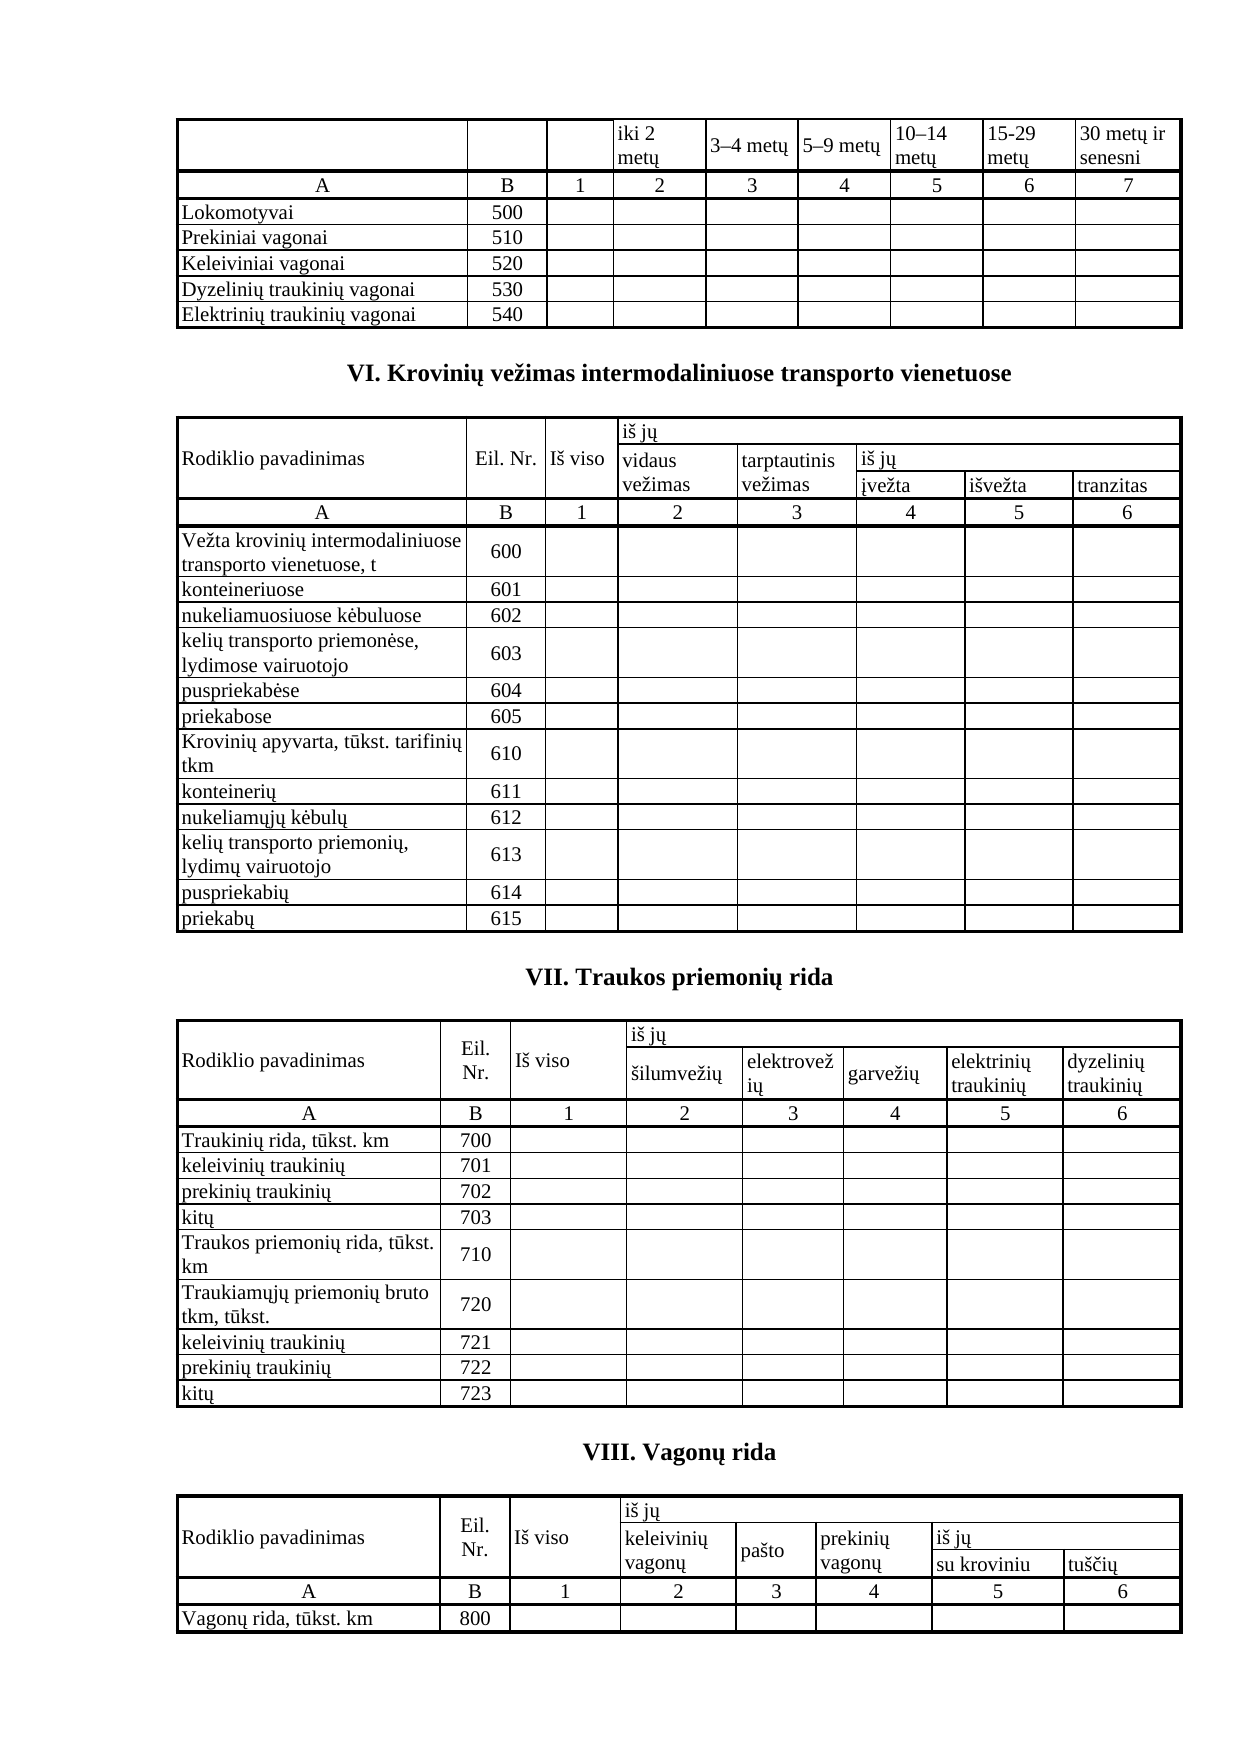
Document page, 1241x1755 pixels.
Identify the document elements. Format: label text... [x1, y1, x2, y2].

table_cell 701 [441, 1153, 445, 1177]
table_cell 604 [467, 678, 471, 702]
table_cell [1074, 830, 1179, 878]
table_cell B [506, 1101, 510, 1125]
table_cell 720 [441, 1280, 510, 1328]
table_cell 703 [441, 1205, 445, 1229]
table_cell 610 [467, 730, 545, 777]
table_cell [852, 805, 856, 829]
table_header Rodiklio pavadinimas [179, 419, 466, 497]
table_cell 602 [467, 603, 471, 627]
table_cell [738, 1128, 742, 1152]
table_cell įvežta [857, 472, 964, 497]
table_cell [609, 302, 613, 326]
table_cell [948, 1230, 1062, 1278]
table_cell 3 [839, 1101, 843, 1125]
table_cell [627, 1128, 631, 1152]
table_cell [733, 577, 737, 601]
table_cell [886, 302, 890, 326]
table_cell 15-29 metų [984, 120, 1075, 169]
table_cell [844, 1230, 946, 1278]
table_cell [622, 1153, 626, 1177]
table_cell [966, 830, 1072, 878]
table_cell [743, 1381, 747, 1405]
table_cell 603 [467, 628, 545, 677]
table_cell [844, 1128, 848, 1152]
table_cell 540 [468, 302, 472, 326]
table_cell [852, 678, 856, 702]
table_cell [743, 1330, 747, 1354]
table_cell [1074, 628, 1179, 677]
table_cell [857, 603, 861, 627]
table_cell [1071, 200, 1075, 224]
table_cell [844, 1355, 848, 1379]
table_cell [891, 277, 895, 301]
table_header Iš viso [511, 1498, 620, 1576]
table_header Eil. Nr. [441, 1022, 510, 1097]
table_cell 602 [541, 603, 545, 627]
table_cell 1 [622, 1101, 626, 1125]
table_cell [839, 1128, 843, 1152]
table_header Rodiklio pavadinimas [179, 1022, 440, 1097]
table_cell 520 [468, 251, 472, 275]
table_cell A [462, 500, 466, 524]
table_cell [857, 628, 964, 677]
table_cell [622, 1128, 626, 1152]
table_cell elektrovežių [743, 1048, 843, 1097]
table_cell [627, 1230, 742, 1278]
table_cell [622, 1381, 626, 1405]
table_cell [609, 251, 613, 275]
table_cell [839, 1179, 843, 1203]
table_cell [844, 1153, 848, 1177]
table_cell 3 [743, 1101, 747, 1125]
table_cell [948, 1280, 1062, 1328]
table_cell [733, 603, 737, 627]
table_cell [627, 1330, 631, 1354]
table_cell kitų [436, 1381, 440, 1405]
table_cell [886, 251, 890, 275]
table_cell [891, 200, 895, 224]
table_cell 702 [441, 1179, 445, 1203]
table_cell 710 [441, 1230, 510, 1278]
table_cell garvežių [844, 1048, 946, 1097]
table_cell [511, 1153, 515, 1177]
table_cell [738, 1153, 742, 1177]
table_cell [891, 251, 895, 275]
table_cell [627, 1280, 742, 1328]
table_cell [738, 628, 856, 677]
table_cell 614 [541, 880, 545, 904]
table_cell [738, 1355, 742, 1379]
table_cell 1 [511, 1101, 515, 1125]
table_cell 4 [857, 500, 861, 524]
table_cell [511, 1205, 515, 1229]
table_cell [886, 200, 890, 224]
table_cell B [468, 173, 472, 197]
table_cell [743, 1205, 747, 1229]
table_cell [733, 880, 737, 904]
table_cell [511, 1280, 626, 1328]
table_header Eil. Nr. [468, 121, 546, 169]
table_cell 605 [467, 704, 471, 728]
table_cell kitų [436, 1205, 440, 1229]
table_cell [627, 1205, 631, 1229]
table_cell [857, 805, 861, 829]
table_cell [627, 1179, 631, 1203]
table_cell [733, 704, 737, 728]
table_cell 530 [468, 277, 472, 301]
table_cell elektrinių traukinių [948, 1048, 1062, 1097]
text VII. Traukos priemonių rida [177, 962, 1181, 990]
table_cell [852, 704, 856, 728]
table_cell [511, 1330, 515, 1354]
table_cell [1059, 1606, 1063, 1630]
table_cell [622, 1179, 626, 1203]
table_cell prekinių vagonų [817, 1523, 931, 1576]
table_cell [622, 1205, 626, 1229]
table_cell 703 [506, 1205, 510, 1229]
table_cell [627, 1153, 631, 1177]
table_cell [852, 880, 856, 904]
table_cell 702 [506, 1179, 510, 1203]
table_cell 723 [441, 1381, 445, 1405]
table_cell 1 [609, 173, 613, 197]
table_cell [619, 628, 737, 677]
table_cell [733, 779, 737, 803]
table_cell [619, 528, 737, 576]
table_cell vidaus vežimas [619, 445, 737, 497]
table_cell [1071, 251, 1075, 275]
table_cell [1071, 302, 1075, 326]
table_cell [852, 906, 856, 930]
table_cell [857, 528, 964, 576]
table_cell 30 metų ir senesni [1076, 120, 1179, 169]
table_cell [886, 225, 890, 249]
table_cell [619, 730, 737, 777]
table_cell 701 [506, 1153, 510, 1177]
table_cell 2 [733, 500, 737, 524]
table_header Rodiklio pavadinimas [179, 1498, 439, 1576]
table_cell 4 [886, 173, 890, 197]
table_cell [1064, 1280, 1179, 1328]
table_cell [546, 528, 617, 576]
table_cell 722 [506, 1355, 510, 1379]
table_cell 6 [1071, 173, 1075, 197]
table_cell keleivinių vagonų [621, 1523, 735, 1576]
table_cell [546, 730, 617, 777]
table_cell 604 [541, 678, 545, 702]
table_cell [738, 528, 856, 576]
table_cell [511, 1381, 515, 1405]
table_cell [1071, 277, 1075, 301]
table_cell 614 [467, 880, 471, 904]
table_cell [1064, 1230, 1179, 1278]
table_cell A [463, 173, 467, 197]
table_cell [743, 1355, 747, 1379]
table_cell [743, 1230, 843, 1278]
table_cell tranzitas [1074, 472, 1179, 497]
table_cell [511, 1128, 515, 1152]
table_cell [622, 1330, 626, 1354]
table_cell išvežta [966, 472, 1072, 497]
table_cell [609, 200, 613, 224]
table_cell [738, 1179, 742, 1203]
table_cell 600 [467, 528, 545, 576]
table_cell [844, 1280, 946, 1328]
table_cell 510 [468, 225, 472, 249]
table_cell 611 [541, 779, 545, 803]
table_cell [738, 1330, 742, 1354]
table_cell iš jų [933, 1523, 1179, 1549]
table_cell šilumvežių [627, 1048, 742, 1097]
table_cell [616, 1606, 620, 1630]
table_header Iš viso [546, 419, 617, 497]
table_cell 700 [506, 1128, 510, 1152]
table_cell [743, 1128, 747, 1152]
table_header Eil. Nr. [467, 419, 545, 497]
table_cell [857, 678, 861, 702]
table_cell B [441, 1101, 445, 1125]
table_cell 4 [844, 1101, 848, 1125]
table_cell [733, 678, 737, 702]
table_cell [609, 277, 613, 301]
table_cell [1074, 528, 1179, 576]
table_cell [857, 906, 861, 930]
table_cell 722 [441, 1355, 445, 1379]
table_cell 3 [852, 500, 856, 524]
table_cell 605 [541, 704, 545, 728]
table_cell [857, 779, 861, 803]
table_cell 601 [467, 577, 471, 601]
table_cell [738, 1205, 742, 1229]
table_cell [852, 577, 856, 601]
table_cell [743, 1179, 747, 1203]
table_cell B [541, 500, 545, 524]
table_cell 500 [468, 200, 472, 224]
table_cell 1 [616, 1579, 620, 1603]
table_cell [839, 1381, 843, 1405]
table_cell [738, 830, 856, 878]
table_cell 723 [506, 1381, 510, 1405]
table_header Iš viso [511, 1022, 626, 1097]
table_header Eil. Nr. [441, 1498, 509, 1576]
table_cell [546, 628, 617, 677]
table_cell [966, 628, 1072, 677]
table_cell 700 [441, 1128, 445, 1152]
table_cell [511, 1230, 626, 1278]
table_cell [839, 1355, 843, 1379]
table_cell [966, 528, 1072, 576]
table_cell dyzelinių traukinių [1064, 1048, 1179, 1097]
table_cell 615 [467, 906, 471, 930]
table_cell [857, 880, 861, 904]
text VIII. Vagonų rida [177, 1437, 1181, 1466]
table_cell [857, 730, 964, 777]
table_cell [733, 805, 737, 829]
table_cell [839, 1153, 843, 1177]
table_cell [857, 830, 964, 878]
table_cell iš jų [857, 445, 1179, 470]
table_cell [733, 906, 737, 930]
table_cell 601 [541, 577, 545, 601]
table_cell [966, 730, 1072, 777]
table_cell [609, 225, 613, 249]
table_cell [619, 830, 737, 878]
table_cell [511, 1179, 515, 1203]
table_cell [857, 704, 861, 728]
table_cell [546, 830, 617, 878]
table_cell su kroviniu [933, 1550, 1063, 1576]
text VI. Krovinių vežimas intermodaliniuose transporto vienetuose [177, 358, 1181, 387]
table_cell 10–14 metų [891, 120, 982, 169]
table_cell [1074, 730, 1179, 777]
table_cell 615 [541, 906, 545, 930]
table_cell [891, 302, 895, 326]
table_cell 611 [467, 779, 471, 803]
table_cell [627, 1355, 631, 1379]
table_cell 613 [467, 830, 545, 878]
table_cell [511, 1355, 515, 1379]
table_cell [891, 225, 895, 249]
table_cell [844, 1205, 848, 1229]
table_cell pašto [737, 1523, 815, 1576]
table_cell [886, 277, 890, 301]
table_cell [857, 577, 861, 601]
table_cell [852, 603, 856, 627]
table_cell 3–4 metų [707, 120, 797, 169]
table_cell tuščių [1065, 1550, 1179, 1576]
table_cell [622, 1355, 626, 1379]
table_cell [627, 1381, 631, 1405]
table_cell [839, 1330, 843, 1354]
table_cell tarptautinis vežimas [738, 445, 856, 497]
table_cell [844, 1381, 848, 1405]
table_cell 2 [738, 1101, 742, 1125]
table_cell 5–9 metų [799, 120, 890, 169]
table_cell [738, 1381, 742, 1405]
table_cell [743, 1153, 747, 1177]
table_cell 612 [467, 805, 471, 829]
table_cell [1071, 225, 1075, 249]
table_cell [852, 779, 856, 803]
table_cell 612 [541, 805, 545, 829]
table_cell iki 2 metų [614, 120, 705, 169]
table_cell [839, 1205, 843, 1229]
table_cell 2 [627, 1101, 631, 1125]
table_cell 721 [506, 1330, 510, 1354]
table_cell [844, 1179, 848, 1203]
table_header Rodiklio pavadinimas [179, 121, 467, 169]
table_cell 5 [891, 173, 895, 197]
table_cell 5 [1059, 1579, 1063, 1603]
table_header Iš viso [548, 121, 613, 169]
table_cell A [436, 1101, 440, 1125]
table_cell [738, 730, 856, 777]
table_cell [743, 1280, 843, 1328]
table_cell 721 [441, 1330, 445, 1354]
table_cell [844, 1330, 848, 1354]
table_cell B [467, 500, 471, 524]
